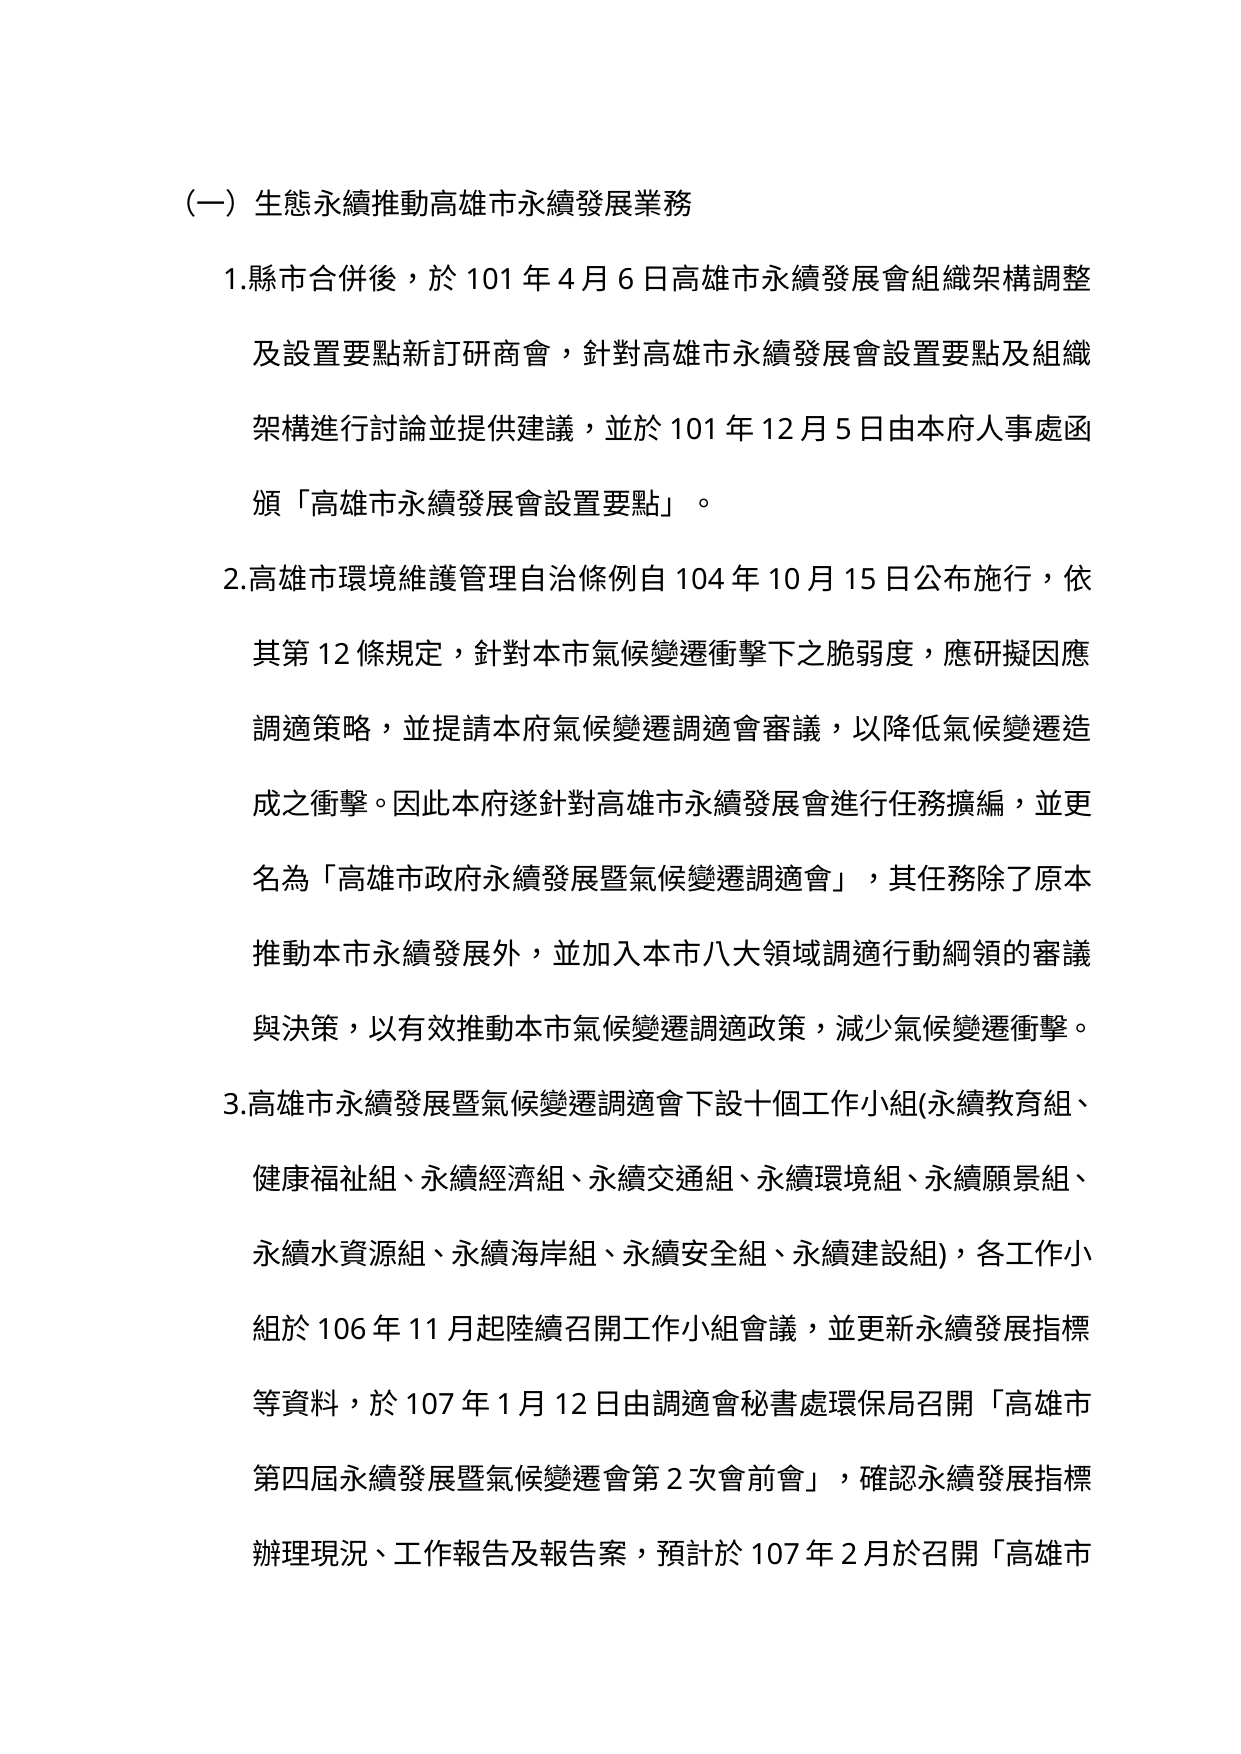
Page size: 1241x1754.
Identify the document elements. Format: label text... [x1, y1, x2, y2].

text （一）生態永續推動高雄市永續發展業務 [148, 164, 1092, 239]
text 1.縣市合併後，於101年4月6日高雄市永續發展會組織架構調整及設置要點新訂研商會，針對高雄市永續發展會設置要點及組織架構進行討論並提供建議，並於101年12月5日由本府人事處函頒「高雄市永續發展會設置要點」。 [223, 239, 1092, 539]
text 3.高雄市永續發展暨氣候變遷調適會下設十個工作小組(永續教育組、健康福祉組、永續經濟組、永續交通組、永續環境組、永續願景組、永續水資源組、永續海岸組、永續安全組、永續建設組)，各工作小組於106年11月起陸續召開工作小組會議，並更新永續發展指標等資料，於107年1月12日由調適會秘書處環保局召開「高雄市第四屆永續發展暨氣候變遷會第2次會前會」，確認永續發展指標辦理現況、工作報告及報告案，預計於107年2月於召開「高雄市第四屆永續發展暨氣候變遷會第2次委員會議」時向委員報告會務推動情形、各組指標、行動方案、辦理現況與工作執行報告及報告案。 [223, 1064, 1092, 1589]
text 2.高雄市環境維護管理自治條例自104年10月15日公布施行，依其第12條規定，針對本市氣候變遷衝擊下之脆弱度，應研擬因應調適策略，並提請本府氣候變遷調適會審議，以降低氣候變遷造成之衝擊。因此本府遂針對高雄市永續發展會進行任務擴編，並更名為「高雄市政府永續發展暨氣候變遷調適會」，其任務除了原本推動本市永續發展外，並加入本市八大領域調適行動綱領的審議與決策，以有效推動本市氣候變遷調適政策，減少氣候變遷衝擊。 [223, 539, 1092, 1064]
